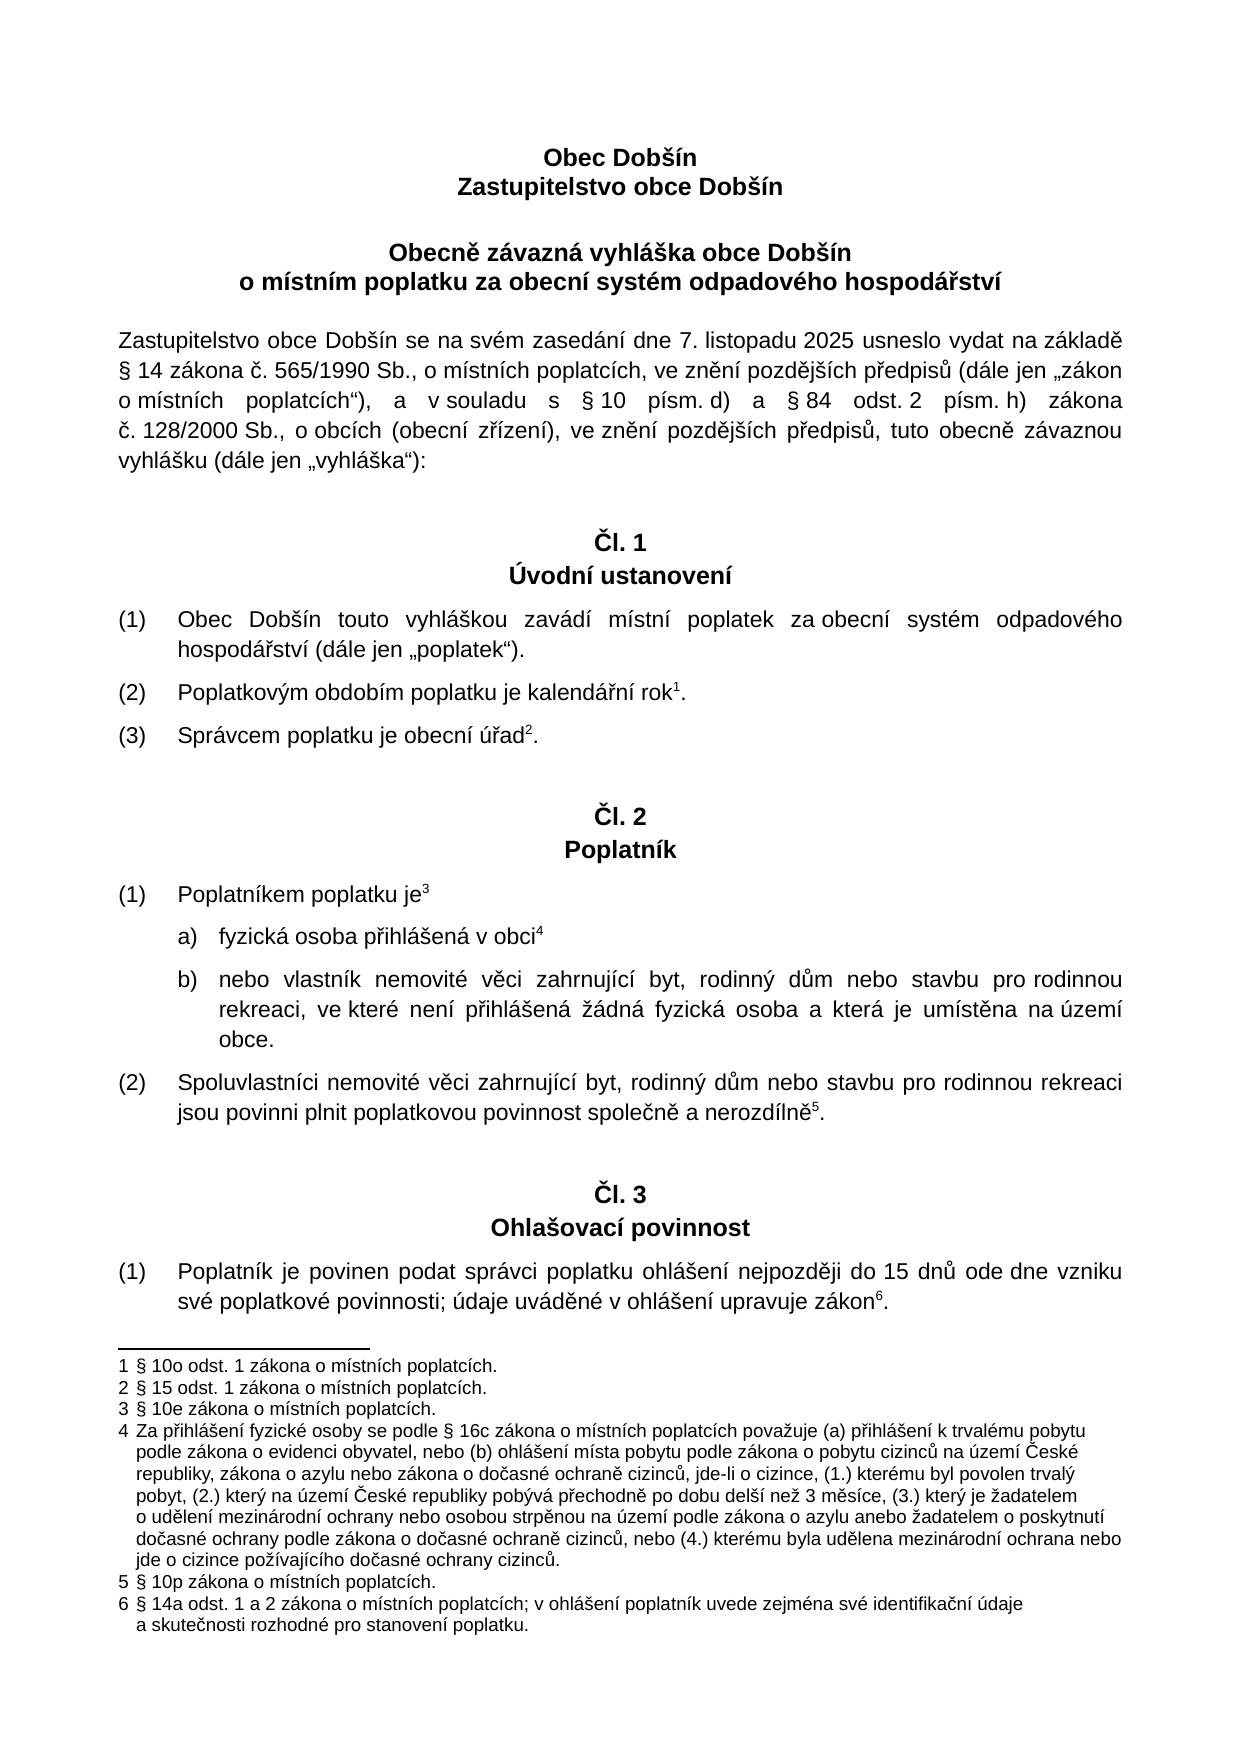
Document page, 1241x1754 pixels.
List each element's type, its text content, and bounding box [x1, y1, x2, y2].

list nebo vlastník nemovité věci zahrnující byt, rodinný dům nebo stavbu pro rodinnou rekreaci, ve které není přihlášená žádná fyzická osoba a která je umístěna na území obce. [177, 966, 1122, 1053]
list Poplatkovým obdobím poplatku je kalendářní rok. [118, 679, 1122, 706]
list Poplatníkem poplatku je [118, 881, 1122, 907]
list § 10e zákona o místních poplatcích. [118, 1398, 1122, 1420]
title Obec Dobšín Zastupitelstvo obce Dobšín [118, 143, 1122, 201]
list § 15 odst. 1 zákona o místních poplatcích. [118, 1377, 1122, 1398]
list Za přihlášení fyzické osoby se podle § 16c zákona o místních poplatcích považuje (a) přihlášení k trvalému pobytu podle zákona o evidenci obyvatel, nebo (b) ohlášení místa pobytu podle zákona o pobytu cizinců na území České republiky, zákona o azylu nebo zákona o dočasné ochraně cizinců, jde-li o cizince, (1.) kterému byl povolen trvalý pobyt, (2.) který na území České republiky pobývá přechodně po dobu delší než 3 měsíce, (3.) který je žadatelem o udělení mezinárodní ochrany nebo osobou strpěnou na území podle zákona o azylu anebo žadatelem o poskytnutí dočasné ochrany podle zákona o dočasné ochraně cizinců, nebo (4.) kterému byla udělena mezinárodní ochrana nebo jde o cizince požívajícího dočasné ochrany cizinců. [118, 1420, 1122, 1571]
subtitle Čl. 1 Úvodní ustanovení [118, 528, 1122, 589]
list Správcem poplatku je obecní úřad. [118, 722, 1122, 748]
subtitle Čl. 3 Ohlašovací povinnost [118, 1179, 1122, 1241]
list fyzická osoba přihlášená v obci [177, 923, 1122, 950]
text Zastupitelstvo obce Dobšín se na svém zasedání dne 7. listopadu 2025 usneslo vydat na základě § 14 zákona č. 565/1990 Sb., o místních poplatcích, ve znění pozdějších předpisů (dále jen „zákon o místních poplatcích“), a v souladu s § 10 písm. d) a § 84 odst. 2 písm. h) zákona č. 128/2000 Sb., o obcích (obecní zřízení), ve znění pozdějších předpisů, tuto obecně závaznou vyhlášku (dále jen „vyhláška“): [118, 327, 1122, 474]
list § 10o odst. 1 zákona o místních poplatcích. [118, 1355, 1122, 1377]
subtitle Obecně závazná vyhláška obce Dobšín o místním poplatku za obecní systém odpadového hospodářství [118, 238, 1122, 295]
list Obec Dobšín touto vyhláškou zavádí místní poplatek za obecní systém odpadového hospodářství (dále jen „poplatek“). [118, 606, 1122, 663]
subtitle Čl. 2 Poplatník [118, 802, 1122, 864]
list § 14a odst. 1 a 2 zákona o místních poplatcích; v ohlášení poplatník uvede zejména své identifikační údaje a skutečnosti rozhodné pro stanovení poplatku. [118, 1592, 1122, 1635]
list § 10p zákona o místních poplatcích. [118, 1571, 1122, 1592]
list Spoluvlastníci nemovité věci zahrnující byt, rodinný dům nebo stavbu pro rodinnou rekreaci jsou povinni plnit poplatkovou povinnost společně a nerozdílně. [118, 1069, 1122, 1126]
list Poplatník je povinen podat správci poplatku ohlášení nejpozději do 15 dnů ode dne vzniku své poplatkové povinnosti; údaje uváděné v ohlášení upravuje zákon. [118, 1258, 1122, 1315]
